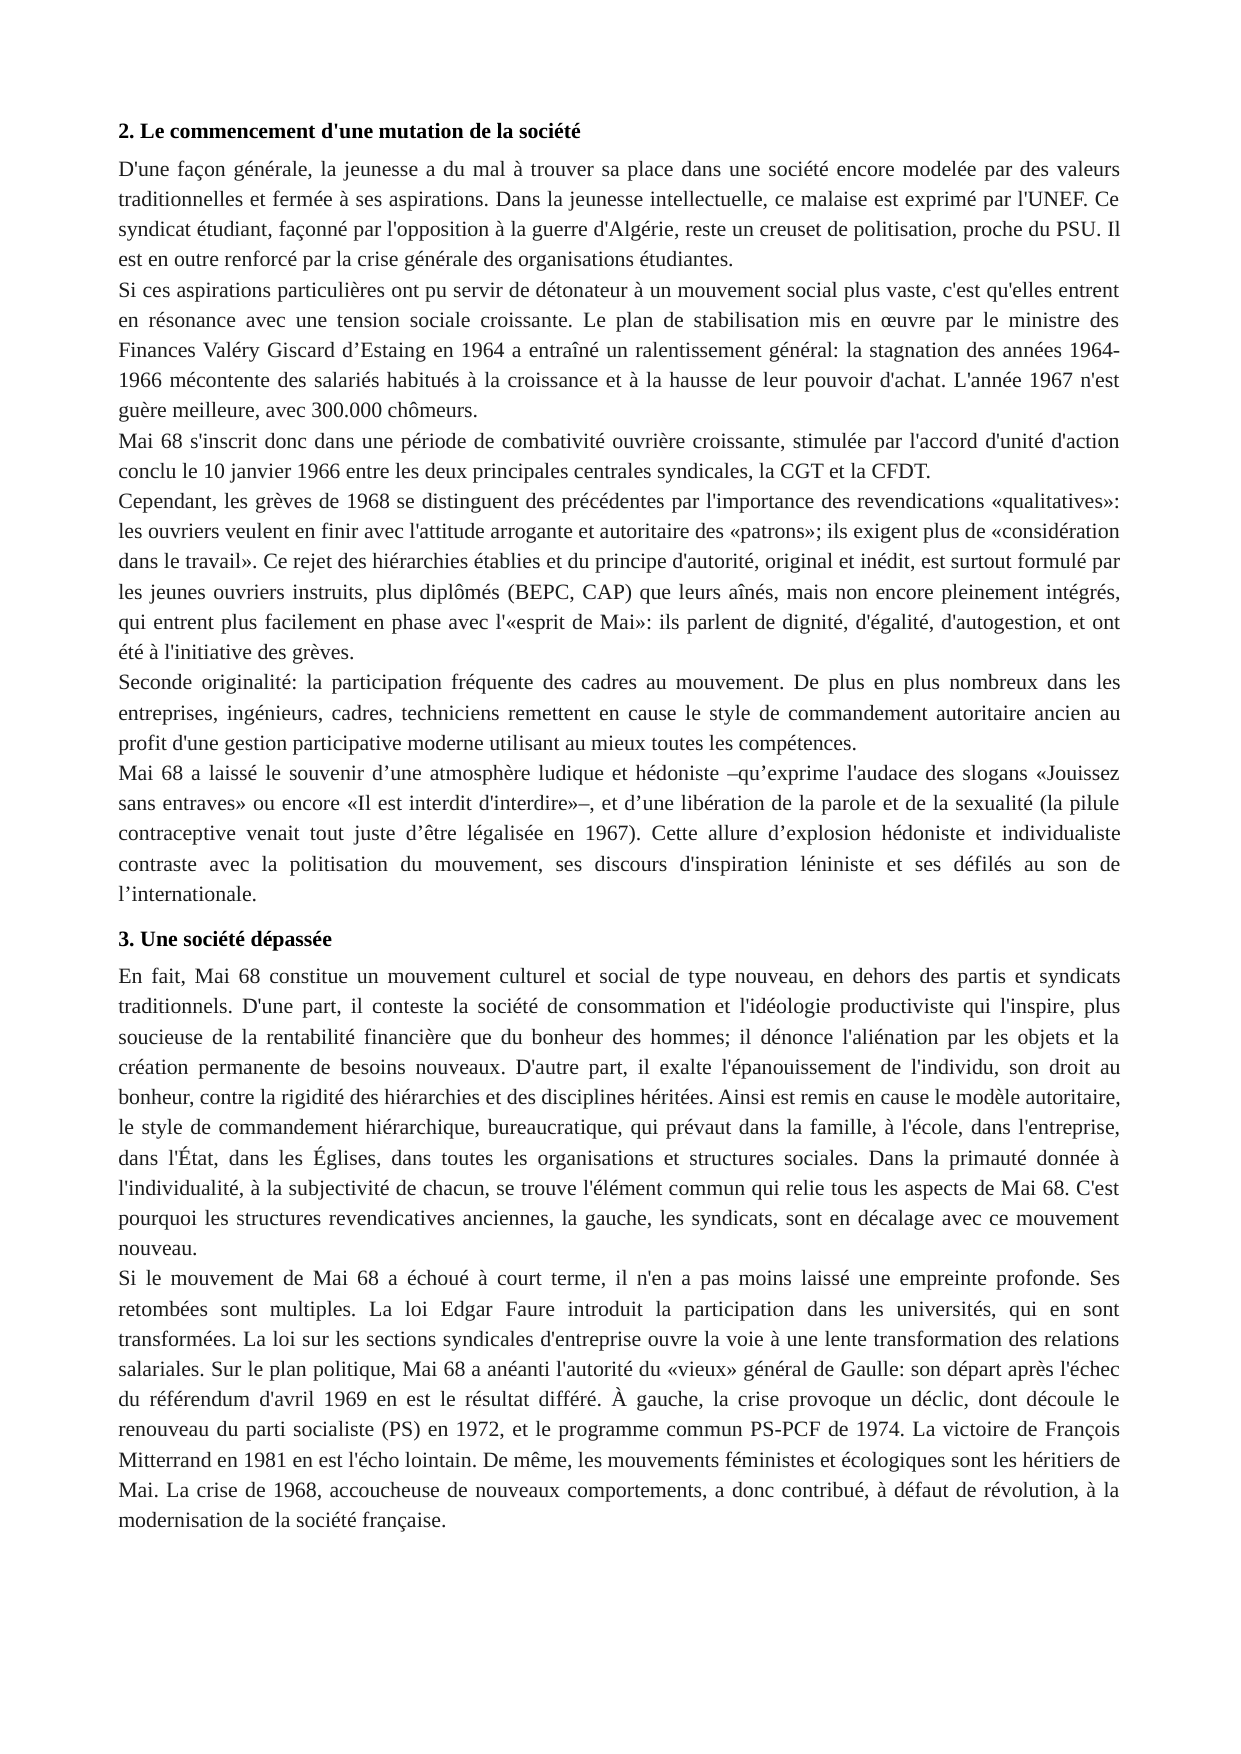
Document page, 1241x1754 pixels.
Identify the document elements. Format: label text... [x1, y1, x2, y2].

text En fait, Mai 68 constitue un mouvement culturel et social de type nouveau, en dehors des partis et syndicats traditionnels. D'une part, il conteste la société de consommation et l'idéologie productiviste qui l'inspire, plus soucieuse de la rentabilité financière que du bonheur des hommes; il dénonce l'aliénation par les objets et la création permanente de besoins nouveaux. D'autre part, il exalte l'épanouissement de l'individu, son droit au bonheur, contre la rigidité des hiérarchies et des disciplines héritées. Ainsi est remis en cause le modèle autoritaire, le style de commandement hiérarchique, bureaucratique, qui prévaut dans la famille, à l'école, dans l'entreprise, dans l'État, dans les Églises, dans toutes les organisations et structures sociales. Dans la primauté donnée à l'individualité, à la subjectivité de chacun, se trouve l'élément commun qui relie tous les aspects de Mai 68. C'est pourquoi les structures revendicatives anciennes, la gauche, les syndicats, sont en décalage avec ce mouvement nouveau. [118, 963, 1122, 1260]
text Mai 68 a laissé le souvenir d’une atmosphère ludique et hédoniste –qu’exprime l'audace des slogans «Jouissez sans entraves» ou encore «Il est interdit d'interdire»–, et d’une libération de la parole et de la sexualité (la pilule contraceptive venait tout juste d’être légalisée en 1967). Cette allure d’explosion hédoniste et individualiste contraste avec la politisation du mouvement, ses discours d'inspiration léniniste et ses défilés au son de l’internationale. [118, 760, 1122, 906]
text Cependant, les grèves de 1968 se distinguent des précédentes par l'importance des revendications «qualitatives»: les ouvriers veulent en finir avec l'attitude arrogante et autoritaire des «patrons»; ils exigent plus de «considération dans le travail». Ce rejet des hiérarchies établies et du principe d'autorité, original et inédit, est surtout formulé par les jeunes ouvriers instruits, plus diplômés (BEPC, CAP) que leurs aînés, mais non encore pleinement intégrés, qui entrent plus facilement en phase avec l'«esprit de Mai»: ils parlent de dignité, d'égalité, d'autogestion, et ont été à l'initiative des grèves. [118, 488, 1122, 664]
text Mai 68 s'inscrit donc dans une période de combativité ouvrière croissante, stimulée par l'accord d'unité d'action conclu le 10 janvier 1966 entre les deux principales centrales syndicales, la CGT et la CFDT. [118, 428, 1122, 483]
text Si ces aspirations particulières ont pu servir de détonateur à un mouvement social plus vaste, c'est qu'elles entrent en résonance avec une tension sociale croissante. Le plan de stabilisation mis en œuvre par le ministre des Finances Valéry Giscard d’Estaing en 1964 a entraîné un ralentissement général: la stagnation des années 1964-1966 mécontente des salariés habitués à la croissance et à la hausse de leur pouvoir d'achat. L'année 1967 n'est guère meilleure, avec 300.000 chômeurs. [118, 277, 1122, 423]
text D'une façon générale, la jeunesse a du mal à trouver sa place dans une société encore modelée par des valeurs traditionnelles et fermée à ses aspirations. Dans la jeunesse intellectuelle, ce malaise est exprimé par l'UNEF. Ce syndicat étudiant, façonné par l'opposition à la guerre d'Algérie, reste un creuset de politisation, proche du PSU. Il est en outre renforcé par la crise générale des organisations étudiantes. [118, 156, 1122, 272]
subtitle 3. Une société dépassée [118, 926, 1122, 951]
subtitle 2. Le commencement d'une mutation de la société [118, 118, 1122, 143]
text Seconde originalité: la participation fréquente des cadres au mouvement. De plus en plus nombreux dans les entreprises, ingénieurs, cadres, techniciens remettent en cause le style de commandement autoritaire ancien au profit d'une gestion participative moderne utilisant au mieux toutes les compétences. [118, 669, 1122, 755]
text Si le mouvement de Mai 68 a échoué à court terme, il n'en a pas moins laissé une empreinte profonde. Ses retombées sont multiples. La loi Edgar Faure introduit la participation dans les universités, qui en sont transformées. La loi sur les sections syndicales d'entreprise ouvre la voie à une lente transformation des relations salariales. Sur le plan politique, Mai 68 a anéanti l'autorité du «vieux» général de Gaulle: son départ après l'échec du référendum d'avril 1969 en est le résultat différé. À gauche, la crise provoque un déclic, dont découle le renouveau du parti socialiste (PS) en 1972, et le programme commun PS-PCF de 1974. La victoire de François Mitterrand en 1981 en est l'écho lointain. De même, les mouvements féministes et écologiques sont les héritiers de Mai. La crise de 1968, accoucheuse de nouveaux comportements, a donc contribué, à défaut de révolution, à la modernisation de la société française. [118, 1265, 1122, 1532]
